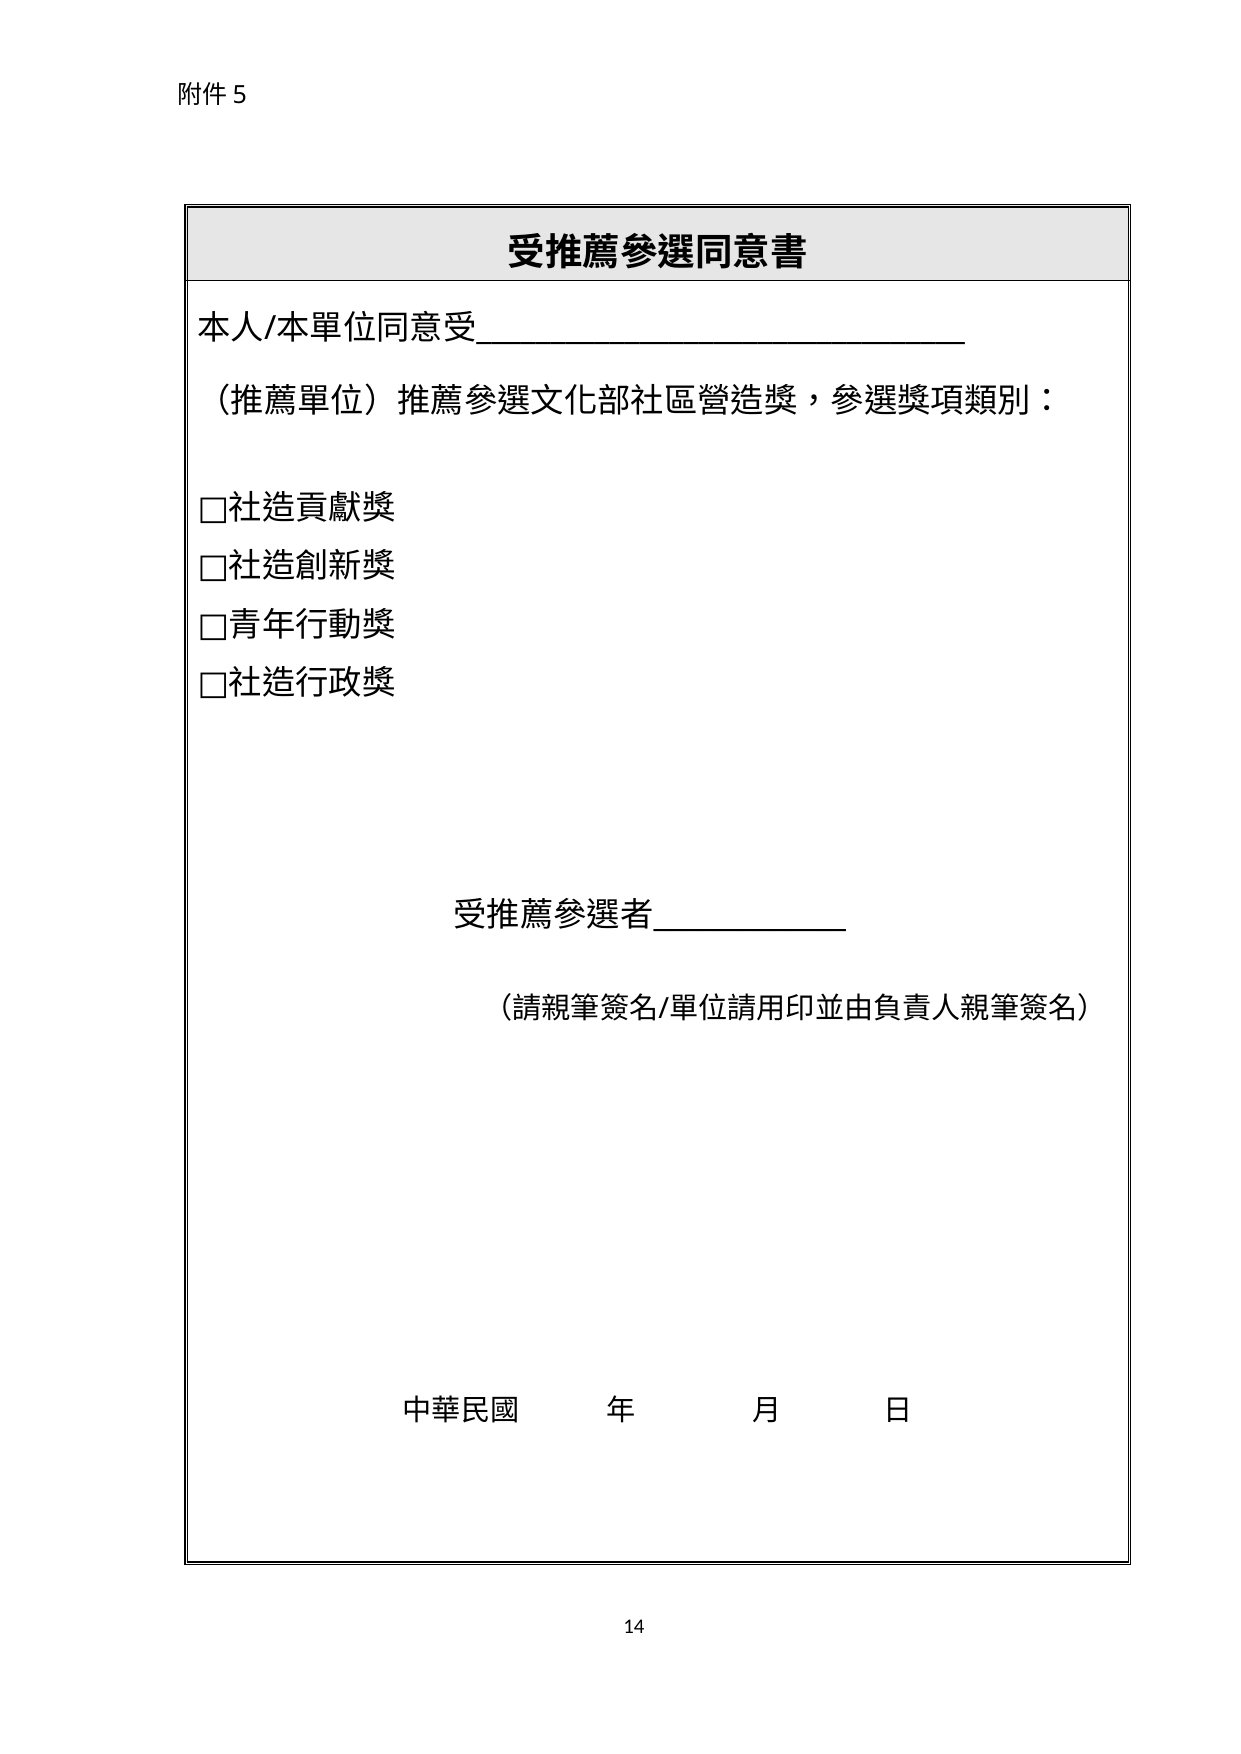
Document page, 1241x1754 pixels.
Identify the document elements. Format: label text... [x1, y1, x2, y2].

text 附件5 [177, 74, 318, 110]
table_cell 受推薦參選同意書 [188, 208, 1128, 280]
table_cell [1131, 280, 1166, 1561]
table_cell 本人/本單位同意受_________________________________ （推薦單位）推薦參選文化部社區營造獎，參選獎項類別： □社造貢獻獎 □社造創新獎 □青年行動獎 □社造行政獎 受推薦參選者_____________ （請親筆簽名/單位請用印並由負責人親筆簽名） 中華民國 年 月 日 [188, 281, 1128, 1561]
table_cell [1131, 204, 1166, 280]
